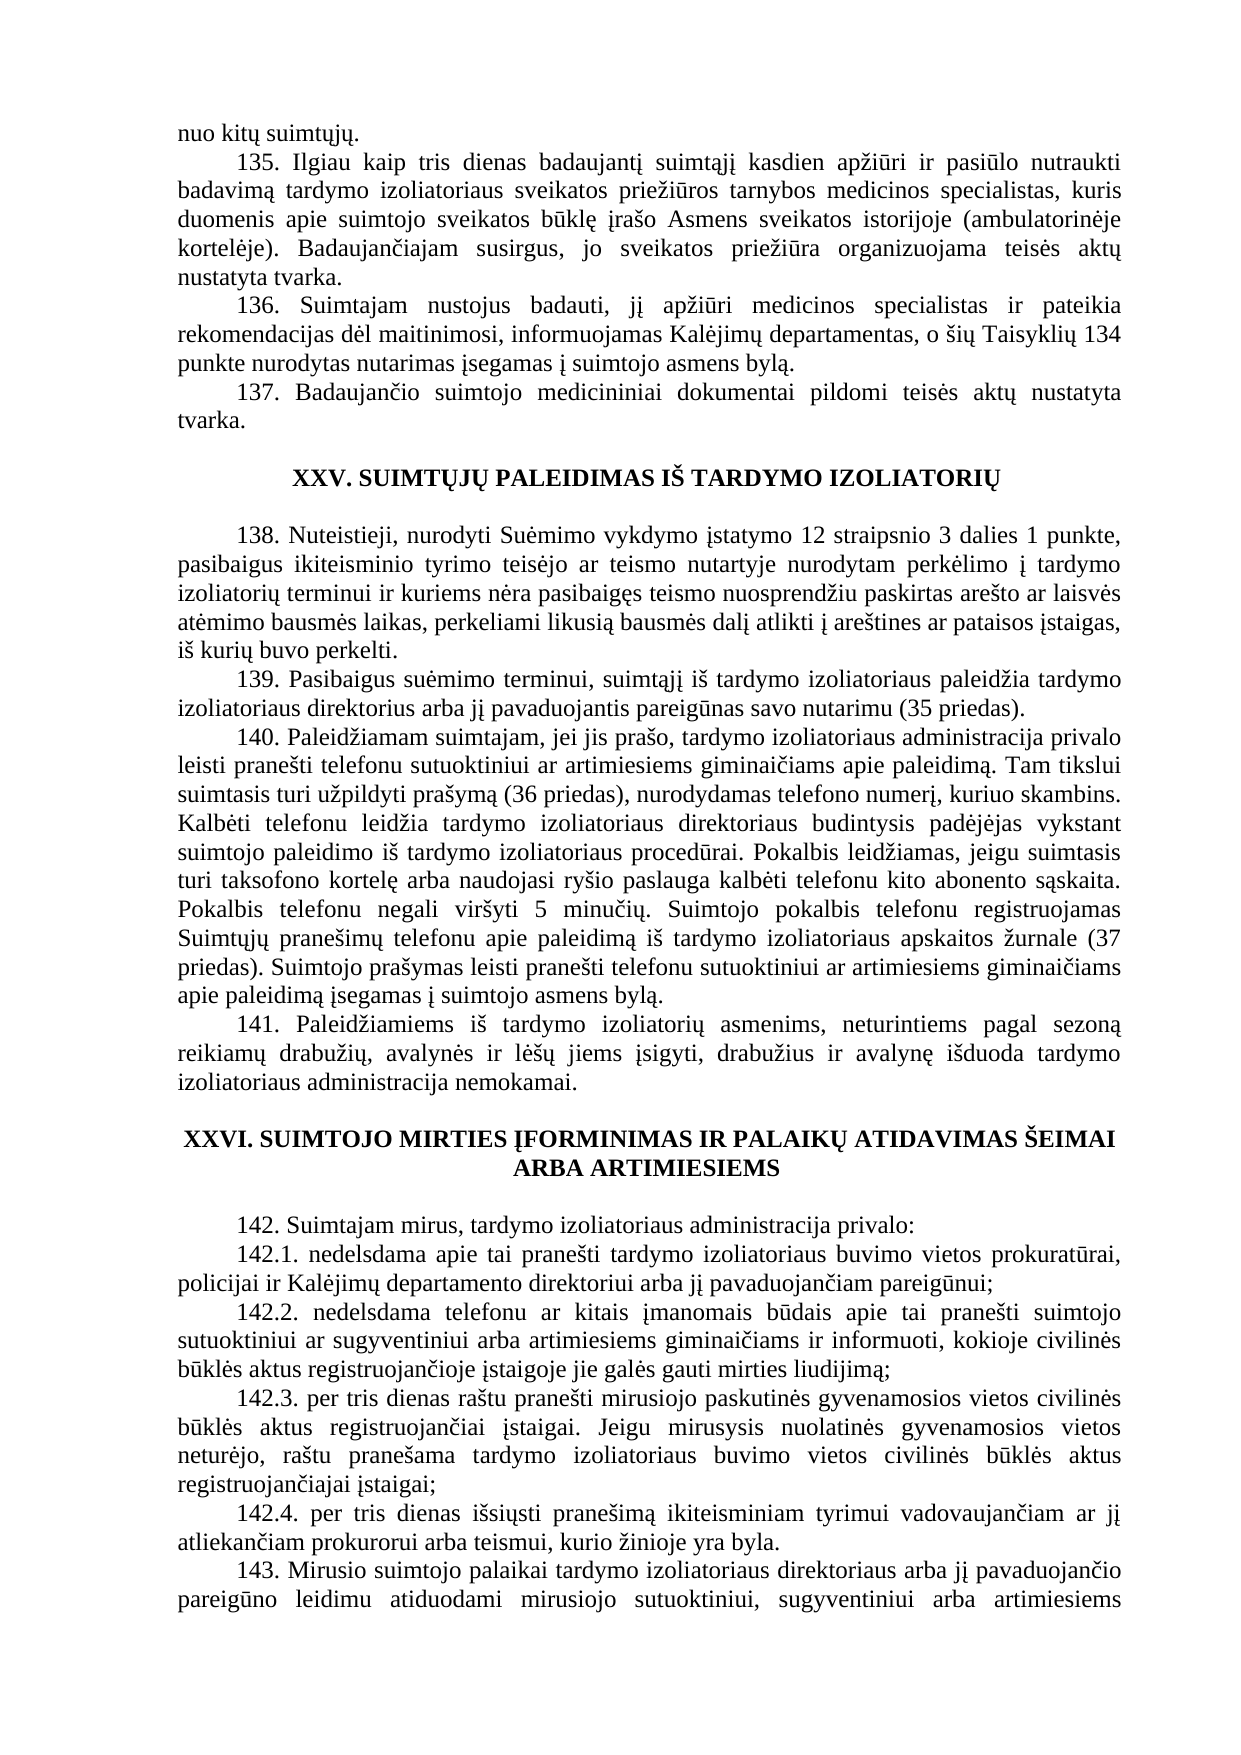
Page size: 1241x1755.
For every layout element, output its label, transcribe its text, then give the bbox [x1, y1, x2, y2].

text 141. Paleidžiamiems iš tardymo izoliatorių asmenims, neturintiems pagal sezoną reikiamų drabužių, avalynės ir lėšų jiems įsigyti, drabužius ir avalynę išduoda tardymo izoliatoriaus administracija nemokamai. [177, 1009, 1122, 1096]
text 135. Ilgiau kaip tris dienas badaujantį suimtąjį kasdien apžiūri ir pasiūlo nutraukti badavimą tardymo izoliatoriaus sveikatos priežiūros tarnybos medicinos specialistas, kuris duomenis apie suimtojo sveikatos būklę įrašo Asmens sveikatos istorijoje (ambulatorinėje kortelėje). Badaujančiajam susirgus, jo sveikatos priežiūra organizuojama teisės aktų nustatyta tvarka. [177, 147, 1122, 291]
text 139. Pasibaigus suėmimo terminui, suimtąjį iš tardymo izoliatoriaus paleidžia tardymo izoliatoriaus direktorius arba jį pavaduojantis pareigūnas savo nutarimu (35 priedas). [177, 664, 1122, 722]
text 142.4. per tris dienas išsiųsti pranešimą ikiteisminiam tyrimui vadovaujančiam ar jį atliekančiam prokurorui arba teismui, kurio žinioje yra byla. [177, 1498, 1122, 1556]
text 136. Suimtajam nustojus badauti, jį apžiūri medicinos specialistas ir pateikia rekomendacijas dėl maitinimosi, informuojamas Kalėjimų departamentas, o šių Taisyklių 134 punkte nurodytas nutarimas įsegamas į suimtojo asmens bylą. [177, 291, 1122, 377]
text 138. Nuteistieji, nurodyti Suėmimo vykdymo įstatymo 12 straipsnio 3 dalies 1 punkte, pasibaigus ikiteisminio tyrimo teisėjo ar teismo nutartyje nurodytam perkėlimo į tardymo izoliatorių terminui ir kuriems nėra pasibaigęs teismo nuosprendžiu paskirtas arešto ar laisvės atėmimo bausmės laikas, perkeliami likusią bausmės dalį atlikti į areštines ar pataisos įstaigas, iš kurių buvo perkelti. [177, 521, 1122, 664]
text 142.1. nedelsdama apie tai pranešti tardymo izoliatoriaus buvimo vietos prokuratūrai, policijai ir Kalėjimų departamento direktoriui arba jį pavaduojančiam pareigūnui; [177, 1239, 1122, 1297]
text 142.3. per tris dienas raštu pranešti mirusiojo paskutinės gyvenamosios vietos civilinės būklės aktus registruojančiai įstaigai. Jeigu mirusysis nuolatinės gyvenamosios vietos neturėjo, raštu pranešama tardymo izoliatoriaus buvimo vietos civilinės būklės aktus registruojančiajai įstaigai; [177, 1383, 1122, 1498]
text 142.2. nedelsdama telefonu ar kitais įmanomais būdais apie tai pranešti suimtojo sutuoktiniui ar sugyventiniui arba artimiesiems giminaičiams ir informuoti, kokioje civilinės būklės aktus registruojančioje įstaigoje jie galės gauti mirties liudijimą; [177, 1297, 1122, 1383]
text XXV. SUIMTŲJŲ PALEIDIMAS IŠ TARDYMO IZOLIATORIŲ [177, 463, 1122, 492]
text 142. Suimtajam mirus, tardymo izoliatoriaus administracija privalo: [177, 1211, 1122, 1239]
text 143. Mirusio suimtojo palaikai tardymo izoliatoriaus direktoriaus arba jį pavaduojančio pareigūno leidimu atiduodami mirusiojo sutuoktiniui, sugyventiniui arba artimiesiems [177, 1556, 1122, 1613]
text 140. Paleidžiamam suimtajam, jei jis prašo, tardymo izoliatoriaus administracija privalo leisti pranešti telefonu sutuoktiniui ar artimiesiems giminaičiams apie paleidimą. Tam tikslui suimtasis turi užpildyti prašymą (36 priedas), nurodydamas telefono numerį, kuriuo skambins. Kalbėti telefonu leidžia tardymo izoliatoriaus direktoriaus budintysis padėjėjas vykstant suimtojo paleidimo iš tardymo izoliatoriaus procedūrai. Pokalbis leidžiamas, jeigu suimtasis turi taksofono kortelę arba naudojasi ryšio paslauga kalbėti telefonu kito abonento sąskaita. Pokalbis telefonu negali viršyti 5 minučių. Suimtojo pokalbis telefonu registruojamas Suimtųjų pranešimų telefonu apie paleidimą iš tardymo izoliatoriaus apskaitos žurnale (37 priedas). Suimtojo prašymas leisti pranešti telefonu sutuoktiniui ar artimiesiems giminaičiams apie paleidimą įsegamas į suimtojo asmens bylą. [177, 722, 1122, 1009]
text 137. Badaujančio suimtojo medicininiai dokumentai pildomi teisės aktų nustatyta tvarka. [177, 377, 1122, 434]
text XXVI. SUIMTOJO MIRTIES ĮFORMINIMAS IR PALAIKŲ ATIDAVIMAS ŠEIMAI ARBA ARTIMIESIEMS [177, 1124, 1122, 1182]
text nuo kitų suimtųjų. [177, 118, 1122, 147]
